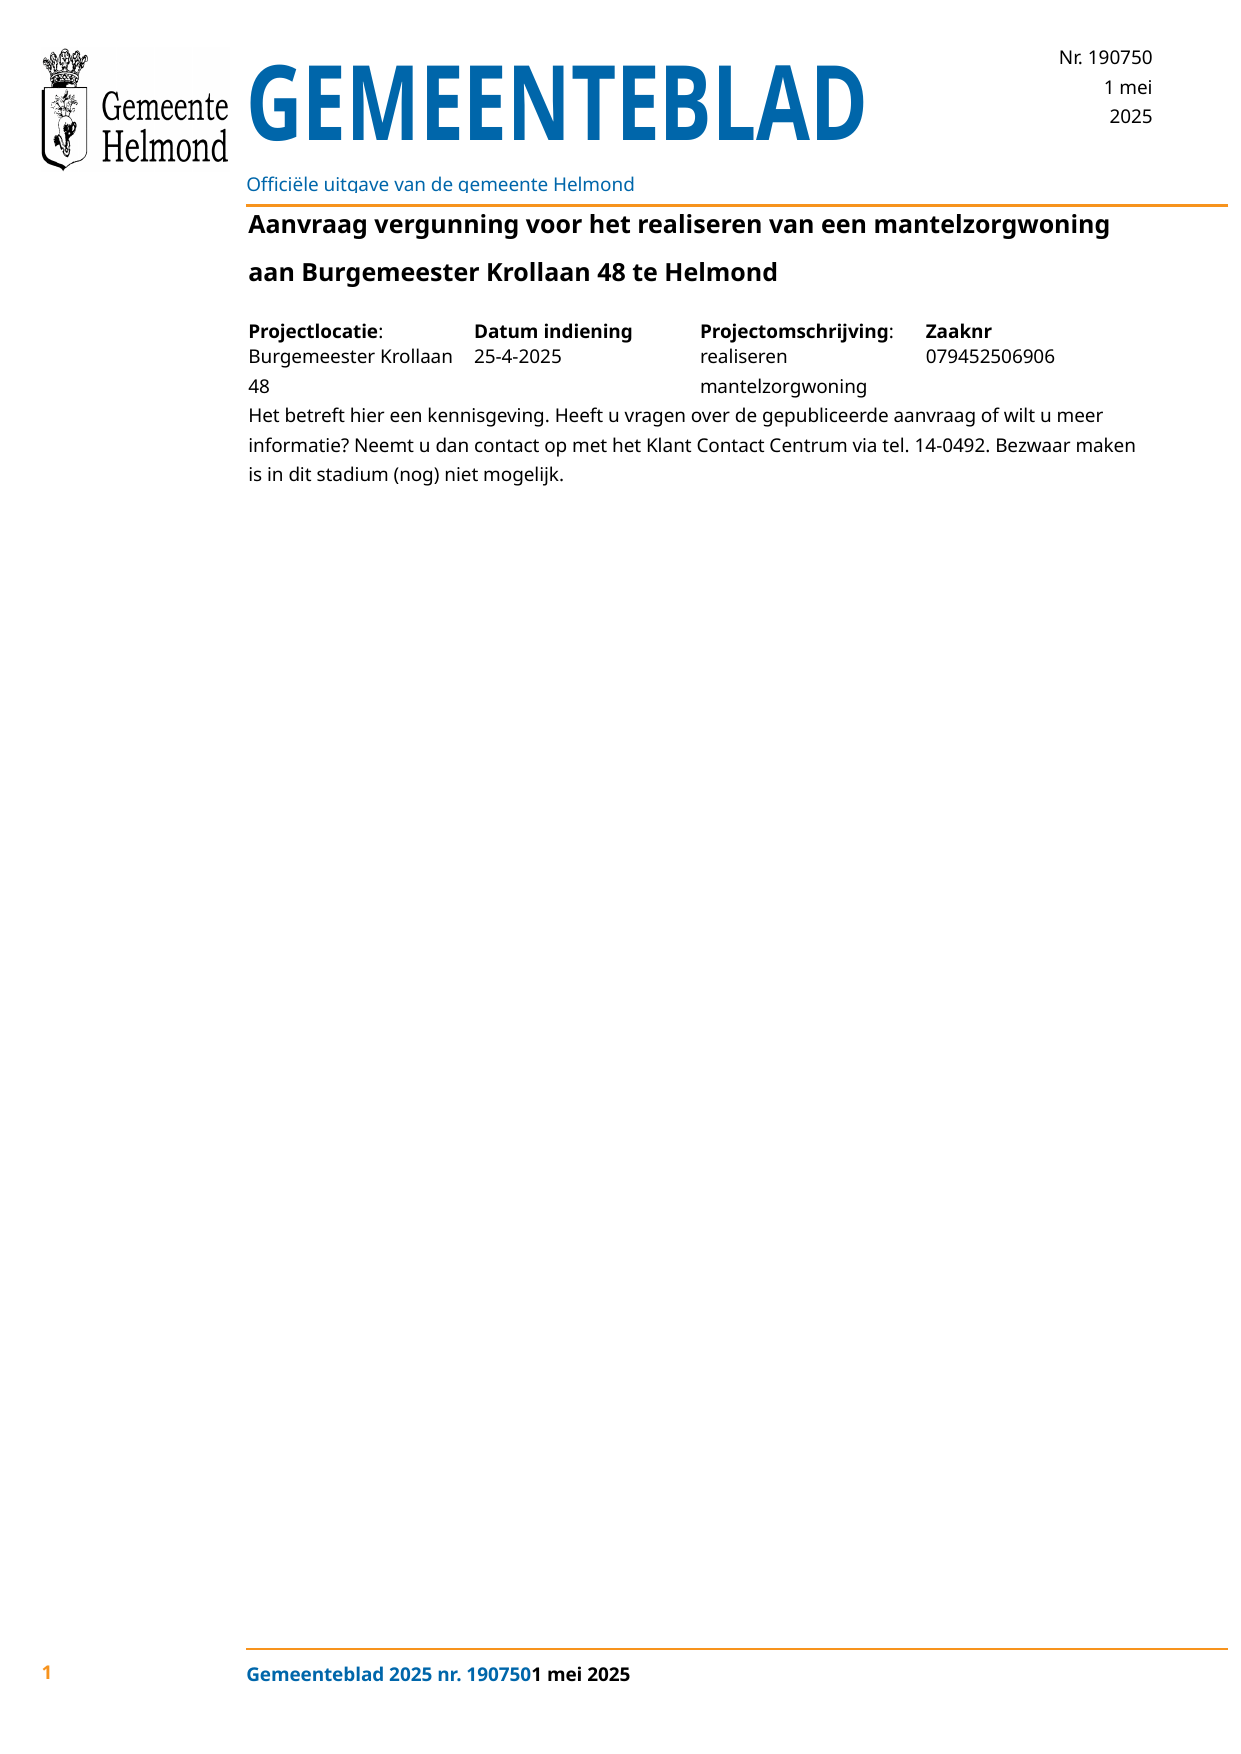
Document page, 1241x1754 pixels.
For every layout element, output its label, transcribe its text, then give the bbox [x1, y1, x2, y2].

table_cell realiseren mantelzorgwoning [700, 344, 926, 399]
table_header Datum indiening [474, 318, 700, 344]
table_cell Burgemeester Krollaan 48 [248, 344, 474, 399]
table_header Projectlocatie: [248, 318, 474, 344]
table_header Zaaknr [926, 318, 1152, 344]
text Aanvraag vergunning voor het realiseren van een mantelzorgwoning aan Burgemeester Krollaan 48 te Helmond [248, 207, 1152, 288]
table_cell 079452506906 [926, 344, 1152, 399]
text Het betreft hier een kennisgeving. Heeft u vragen over de gepubliceerde aanvraag of wilt u meer informatie? Neemt u dan contact op met het Klant Contact Centrum via tel. 14-0492. Bezwaar maken is in dit stadium (nog) niet mogelijk. [248, 402, 1152, 487]
picture [41, 47, 231, 172]
table_header Projectomschrijving: [700, 318, 926, 344]
table_cell 25-4-2025 [474, 344, 700, 399]
